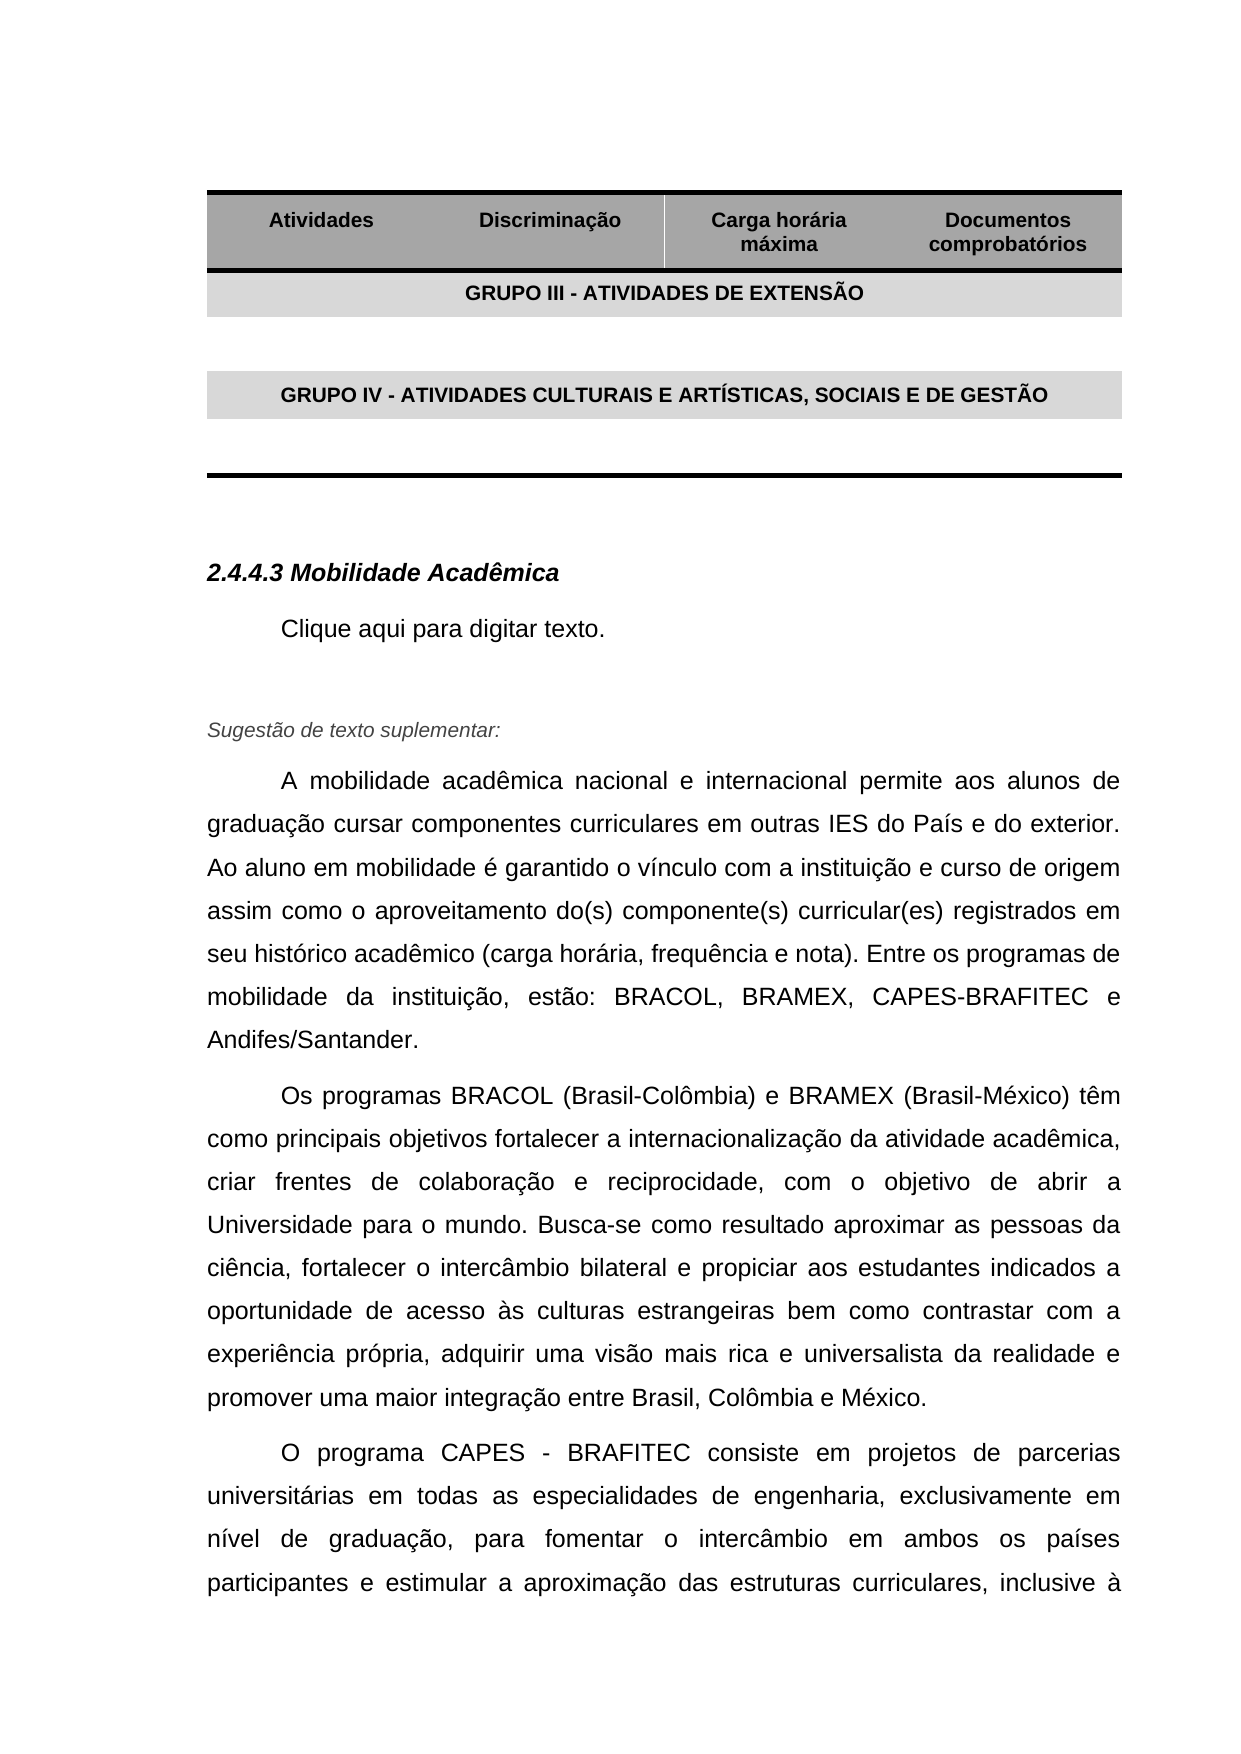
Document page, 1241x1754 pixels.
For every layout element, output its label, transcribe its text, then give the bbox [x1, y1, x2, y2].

text Sugestão de texto suplementar: [207, 718, 1122, 742]
table_cell GRUPO IV - ATIVIDADES CULTURAIS E ARTÍSTICAS, SOCIAIS E DE GESTÃO [207, 371, 1122, 419]
table_cell [207, 420, 436, 473]
table_cell [436, 420, 664, 473]
subtitle 2.4.4.3 Mobilidade Acadêmica [207, 558, 1122, 587]
table_header Atividades [207, 195, 436, 268]
table_header Documentos comprobatórios [893, 195, 1122, 268]
table_cell [665, 317, 893, 371]
table_header Carga horária máxima [665, 195, 893, 268]
text O programa CAPES - BRAFITEC consiste em projetos de parcerias universitárias em todas as especialidades de engenharia, exclusivamente em nível de graduação, para fomentar o intercâmbio em ambos os países participantes e estimular a aproximação das estruturas curriculares, inclusive à [207, 1438, 1122, 1596]
table_cell [893, 317, 1122, 371]
table_header Discriminação [436, 195, 664, 268]
table_cell [436, 317, 664, 371]
table_cell GRUPO III - ATIVIDADES DE EXTENSÃO [207, 273, 1122, 317]
text A mobilidade acadêmica nacional e internacional permite aos alunos de graduação cursar componentes curriculares em outras IES do País e do exterior. Ao aluno em mobilidade é garantido o vínculo com a instituição e curso de origem assim como o aproveitamento do(s) componente(s) curricular(es) registrados em seu histórico acadêmico (carga horária, frequência e nota). Entre os programas de mobilidade da instituição, estão: BRACOL, BRAMEX, CAPES-BRAFITEC e Andifes/Santander. [207, 766, 1122, 1054]
text Clique aqui para digitar texto. [207, 614, 1122, 643]
table_cell [207, 317, 436, 371]
table_cell [665, 420, 893, 473]
table_cell [893, 420, 1122, 473]
text Os programas BRACOL (Brasil-Colômbia) e BRAMEX (Brasil-México) têm como principais objetivos fortalecer a internacionalização da atividade acadêmica, criar frentes de colaboração e reciprocidade, com o objetivo de abrir a Universidade para o mundo. Busca-se como resultado aproximar as pessoas da ciência, fortalecer o intercâmbio bilateral e propiciar aos estudantes indicados a oportunidade de acesso às culturas estrangeiras bem como contrastar com a experiência própria, adquirir uma visão mais rica e universalista da realidade e promover uma maior integração entre Brasil, Colômbia e México. [207, 1081, 1122, 1411]
